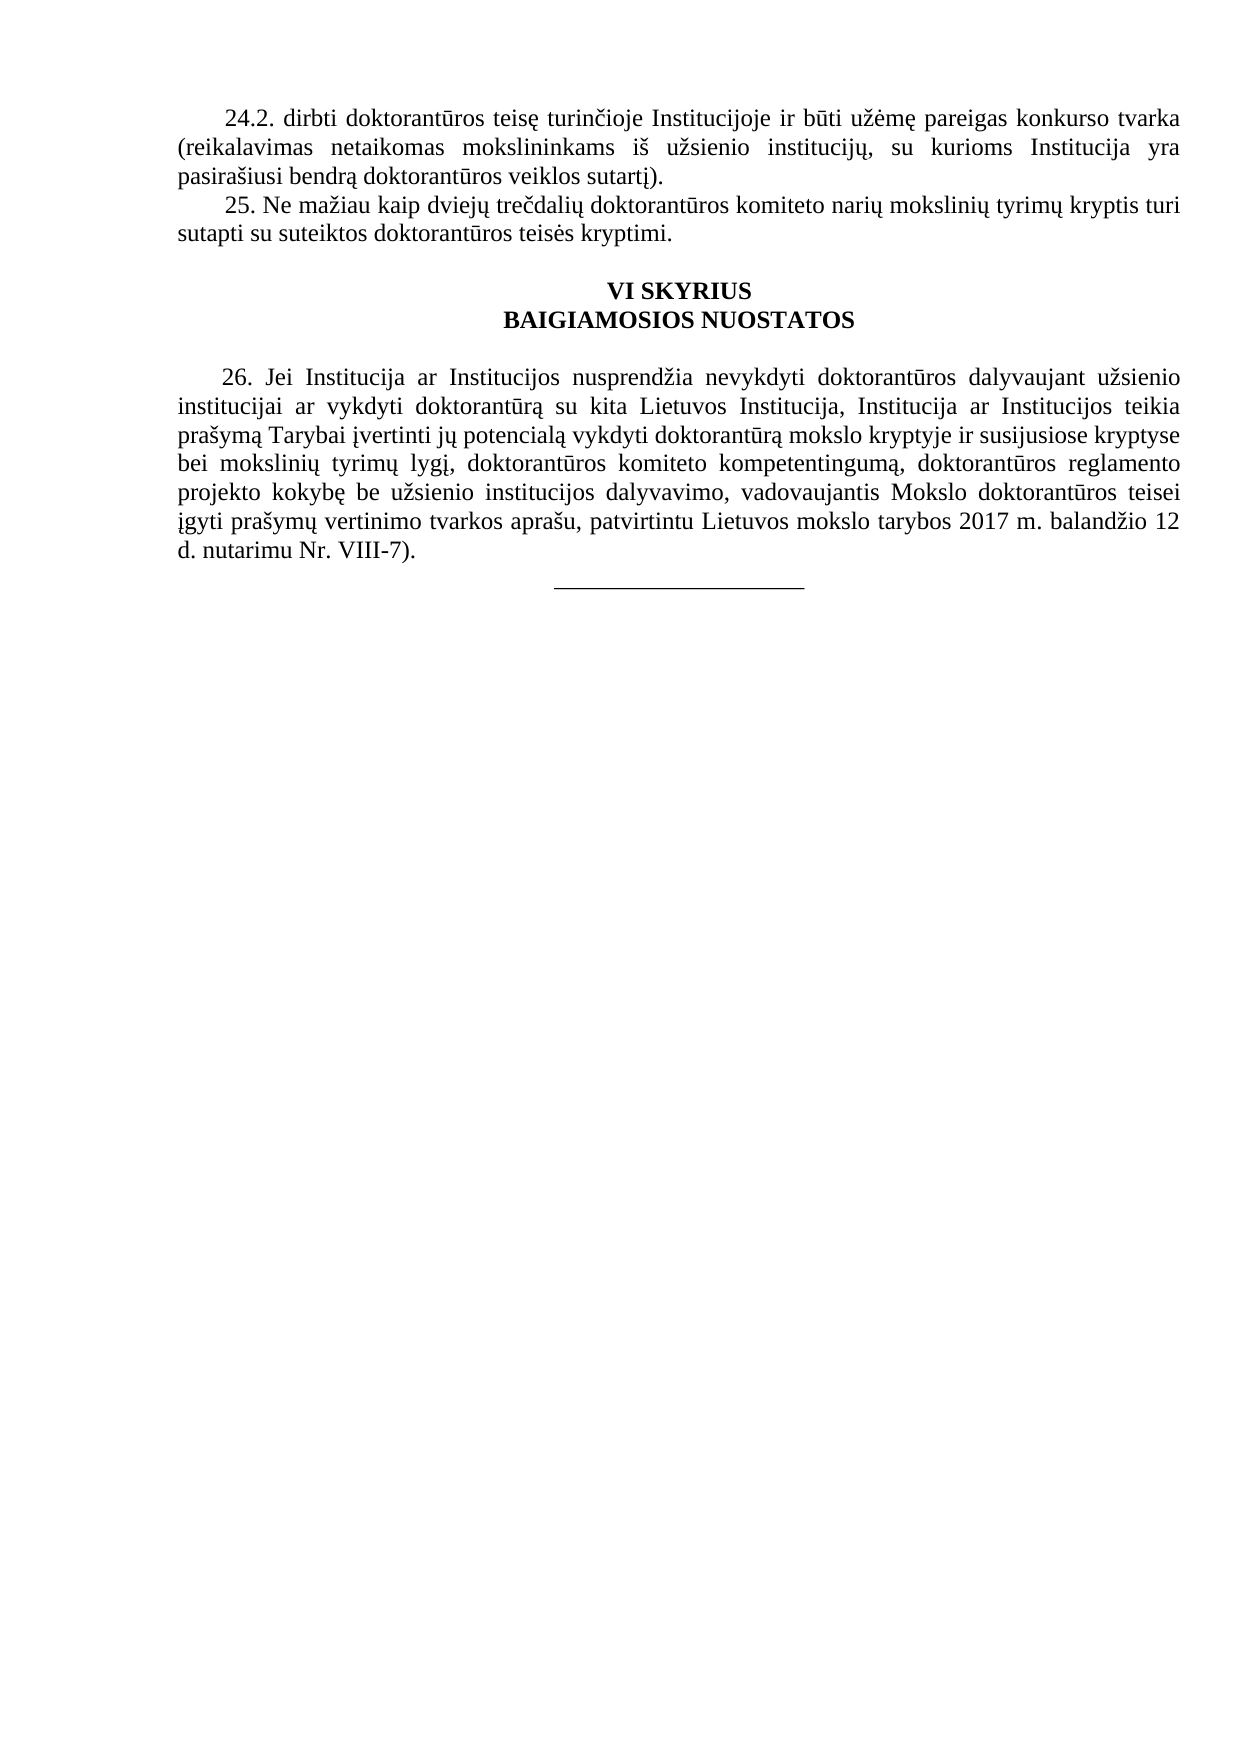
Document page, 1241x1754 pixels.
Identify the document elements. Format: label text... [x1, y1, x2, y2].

text BAIGIAMOSIOS NUOSTATOS [177, 305, 1181, 333]
text ____________________ [177, 563, 1181, 592]
text VI SKYRIUS [177, 276, 1181, 305]
text 25. Ne mažiau kaip dviejų trečdalių doktorantūros komiteto narių mokslinių tyrimų kryptis turi sutapti su suteiktos doktorantūros teisės kryptimi. [177, 190, 1181, 247]
text 26. Jei Institucija ar Institucijos nusprendžia nevykdyti doktorantūros dalyvaujant užsienio institucijai ar vykdyti doktorantūrą su kita Lietuvos Institucija, Institucija ar Institucijos teikia prašymą Tarybai įvertinti jų potencialą vykdyti doktorantūrą mokslo kryptyje ir susijusiose kryptyse bei mokslinių tyrimų lygį, doktorantūros komiteto kompetentingumą, doktorantūros reglamento projekto kokybę be užsienio institucijos dalyvavimo, vadovaujantis Mokslo doktorantūros teisei įgyti prašymų vertinimo tvarkos aprašu, patvirtintu Lietuvos mokslo tarybos 2017 m. balandžio 12 d. nutarimu Nr. VIII-7). [177, 362, 1181, 563]
text 24.2. dirbti doktorantūros teisę turinčioje Institucijoje ir būti užėmę pareigas konkurso tvarka (reikalavimas netaikomas mokslininkams iš užsienio institucijų, su kurioms Institucija yra pasirašiusi bendrą doktorantūros veiklos sutartį). [177, 103, 1181, 190]
